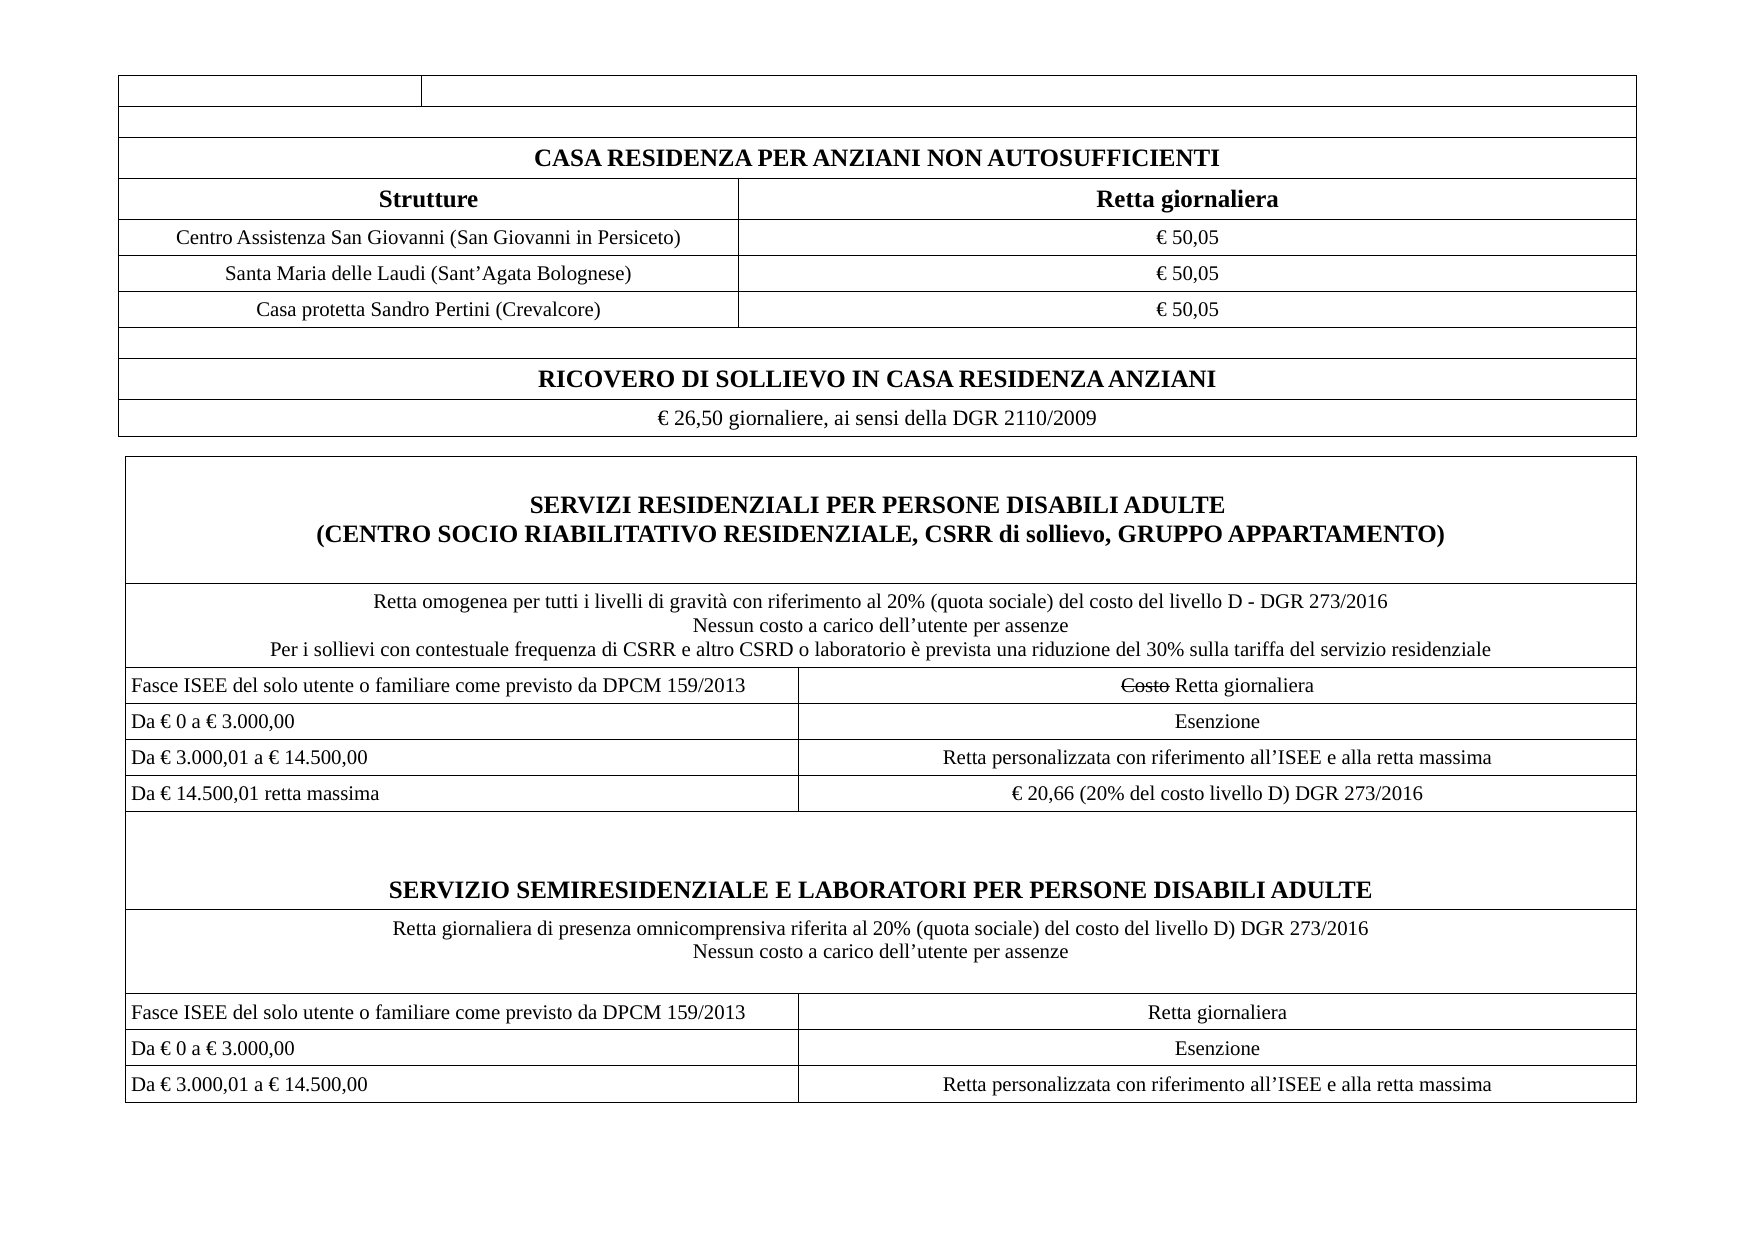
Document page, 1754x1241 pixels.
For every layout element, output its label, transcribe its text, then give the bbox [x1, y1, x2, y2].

table_cell € 26,50 giornaliere, ai sensi della DGR 2110/2009 [119, 400, 1636, 436]
table_cell Da € 0 a € 3.000,00 [126, 704, 798, 739]
table_cell Da € 3.000,01 a € 14.500,00 [126, 740, 798, 775]
table_cell Retta giornaliera [739, 179, 1636, 219]
table_cell SERVIZIO SEMIRESIDENZIALE E LABORATORI PER PERSONE DISABILI ADULTE [126, 812, 1636, 909]
table_cell € 50,05 [739, 220, 1636, 255]
table_cell Esenzione [799, 704, 1636, 739]
table_cell [422, 76, 1636, 106]
table_cell Retta giornaliera di presenza omnicomprensiva riferita al 20% (quota sociale) del costo del livello D) DGR 273/2016 Nessun costo a carico dell’utente per assenze [126, 910, 1636, 993]
table_cell Santa Maria delle Laudi (Sant’Agata Bolognese) [119, 256, 738, 291]
table_cell Retta personalizzata con riferimento all’ISEE e alla retta massima [799, 740, 1636, 775]
table_cell Costo Retta giornaliera [799, 668, 1636, 703]
table_cell € 50,05 [739, 256, 1636, 291]
table_header SERVIZI RESIDENZIALI PER PERSONE DISABILI ADULTE (CENTRO SOCIO RIABILITATIVO RESIDENZIALE, CSRR di sollievo, GRUPPO APPARTAMENTO) [126, 457, 1636, 583]
table_cell Esenzione [799, 1030, 1636, 1065]
table_cell Centro Assistenza San Giovanni (San Giovanni in Persiceto) [119, 220, 738, 255]
table_cell RICOVERO DI SOLLIEVO IN CASA RESIDENZA ANZIANI [119, 359, 1636, 399]
table_cell CASA RESIDENZA PER ANZIANI NON AUTOSUFFICIENTI [119, 138, 1636, 178]
table_cell Da € 14.500,01 retta massima [126, 776, 798, 811]
table_cell Casa protetta Sandro Pertini (Crevalcore) [119, 292, 738, 327]
table_cell € 20,66 (20% del costo livello D) DGR 273/2016 [799, 776, 1636, 811]
table_cell Da € 0 a € 3.000,00 [126, 1030, 798, 1065]
table_cell € 50,05 [739, 292, 1636, 327]
table_cell Retta omogenea per tutti i livelli di gravità con riferimento al 20% (quota sociale) del costo del livello D - DGR 273/2016 Nessun costo a carico dell’utente per assenze Per i sollievi con contestuale frequenza di CSRR e altro CSRD o laboratorio è prevista una riduzione del 30% sulla tariffa del servizio residenziale [126, 584, 1636, 667]
table_cell [119, 76, 421, 106]
table_cell Retta giornaliera [799, 994, 1636, 1029]
table_cell Da € 3.000,01 a € 14.500,00 [126, 1066, 798, 1101]
table_cell Strutture [119, 179, 738, 219]
table_cell Fasce ISEE del solo utente o familiare come previsto da DPCM 159/2013 [126, 668, 798, 703]
table_cell Fasce ISEE del solo utente o familiare come previsto da DPCM 159/2013 [126, 994, 798, 1029]
table_cell Retta personalizzata con riferimento all’ISEE e alla retta massima [799, 1066, 1636, 1101]
table_cell [119, 328, 1636, 358]
table_cell [119, 107, 1636, 137]
